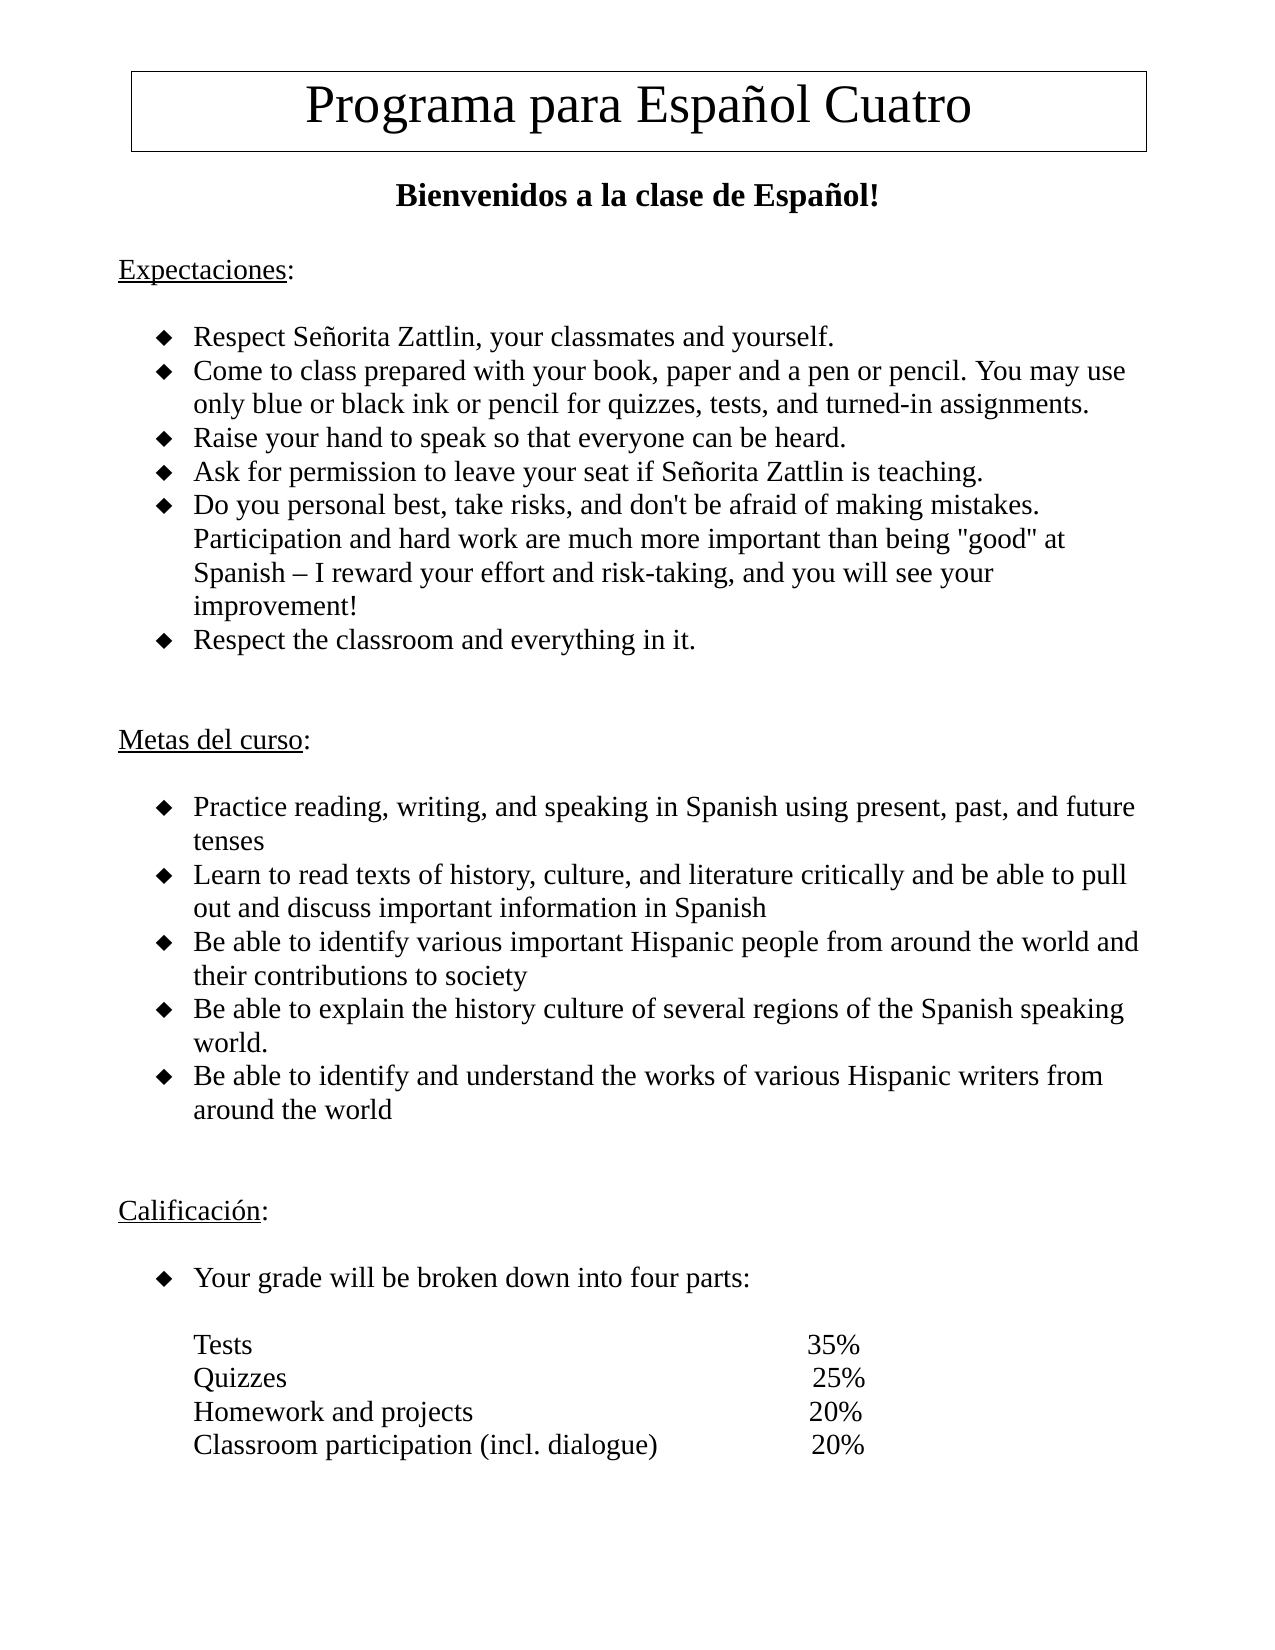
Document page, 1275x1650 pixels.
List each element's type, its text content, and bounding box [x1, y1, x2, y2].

list Be able to identify and understand the works of various Hispanic writers from around the world [156, 1058, 1157, 1126]
list Participation and hard work are much more important than being ''good'' at Spanish – I reward your effort and risk-taking, and you will see your improvement! [156, 521, 1157, 622]
list Be able to identify various important Hispanic people from around the world and their contributions to society [156, 924, 1157, 991]
text Calificación: [118, 1193, 1157, 1226]
text Classroom participation (incl. dialogue) 20% [193, 1427, 1157, 1461]
text Bienvenidos a la clase de Español! [118, 176, 1157, 214]
list Do you personal best, take risks, and don't be afraid of making mistakes. [156, 487, 1157, 521]
text Tests 35% [193, 1327, 1157, 1360]
list Respect the classroom and everything in it. [156, 622, 1157, 655]
list Your grade will be broken down into four parts: [156, 1260, 1157, 1293]
list Come to class prepared with your book, paper and a pen or pencil. You may use only blue or black ink or pencil for quizzes, tests, and turned-in assignments. [156, 353, 1157, 420]
list Ask for permission to leave your seat if Señorita Zattlin is teaching. [156, 454, 1157, 487]
list Learn to read texts of history, culture, and literature critically and be able to pull out and discuss important information in Spanish [156, 857, 1157, 924]
text Homework and projects 20% [193, 1394, 1157, 1427]
list Raise your hand to speak so that everyone can be heard. [156, 420, 1157, 454]
text Quizzes 25% [193, 1360, 1157, 1394]
list Be able to explain the history culture of several regions of the Spanish speaking world. [156, 991, 1157, 1058]
list Respect Señorita Zattlin, your classmates and yourself. [156, 319, 1157, 353]
text Expectaciones: [118, 252, 1157, 286]
text Metas del curso: [118, 722, 1157, 756]
list Practice reading, writing, and speaking in Spanish using present, past, and future tenses [156, 789, 1157, 857]
